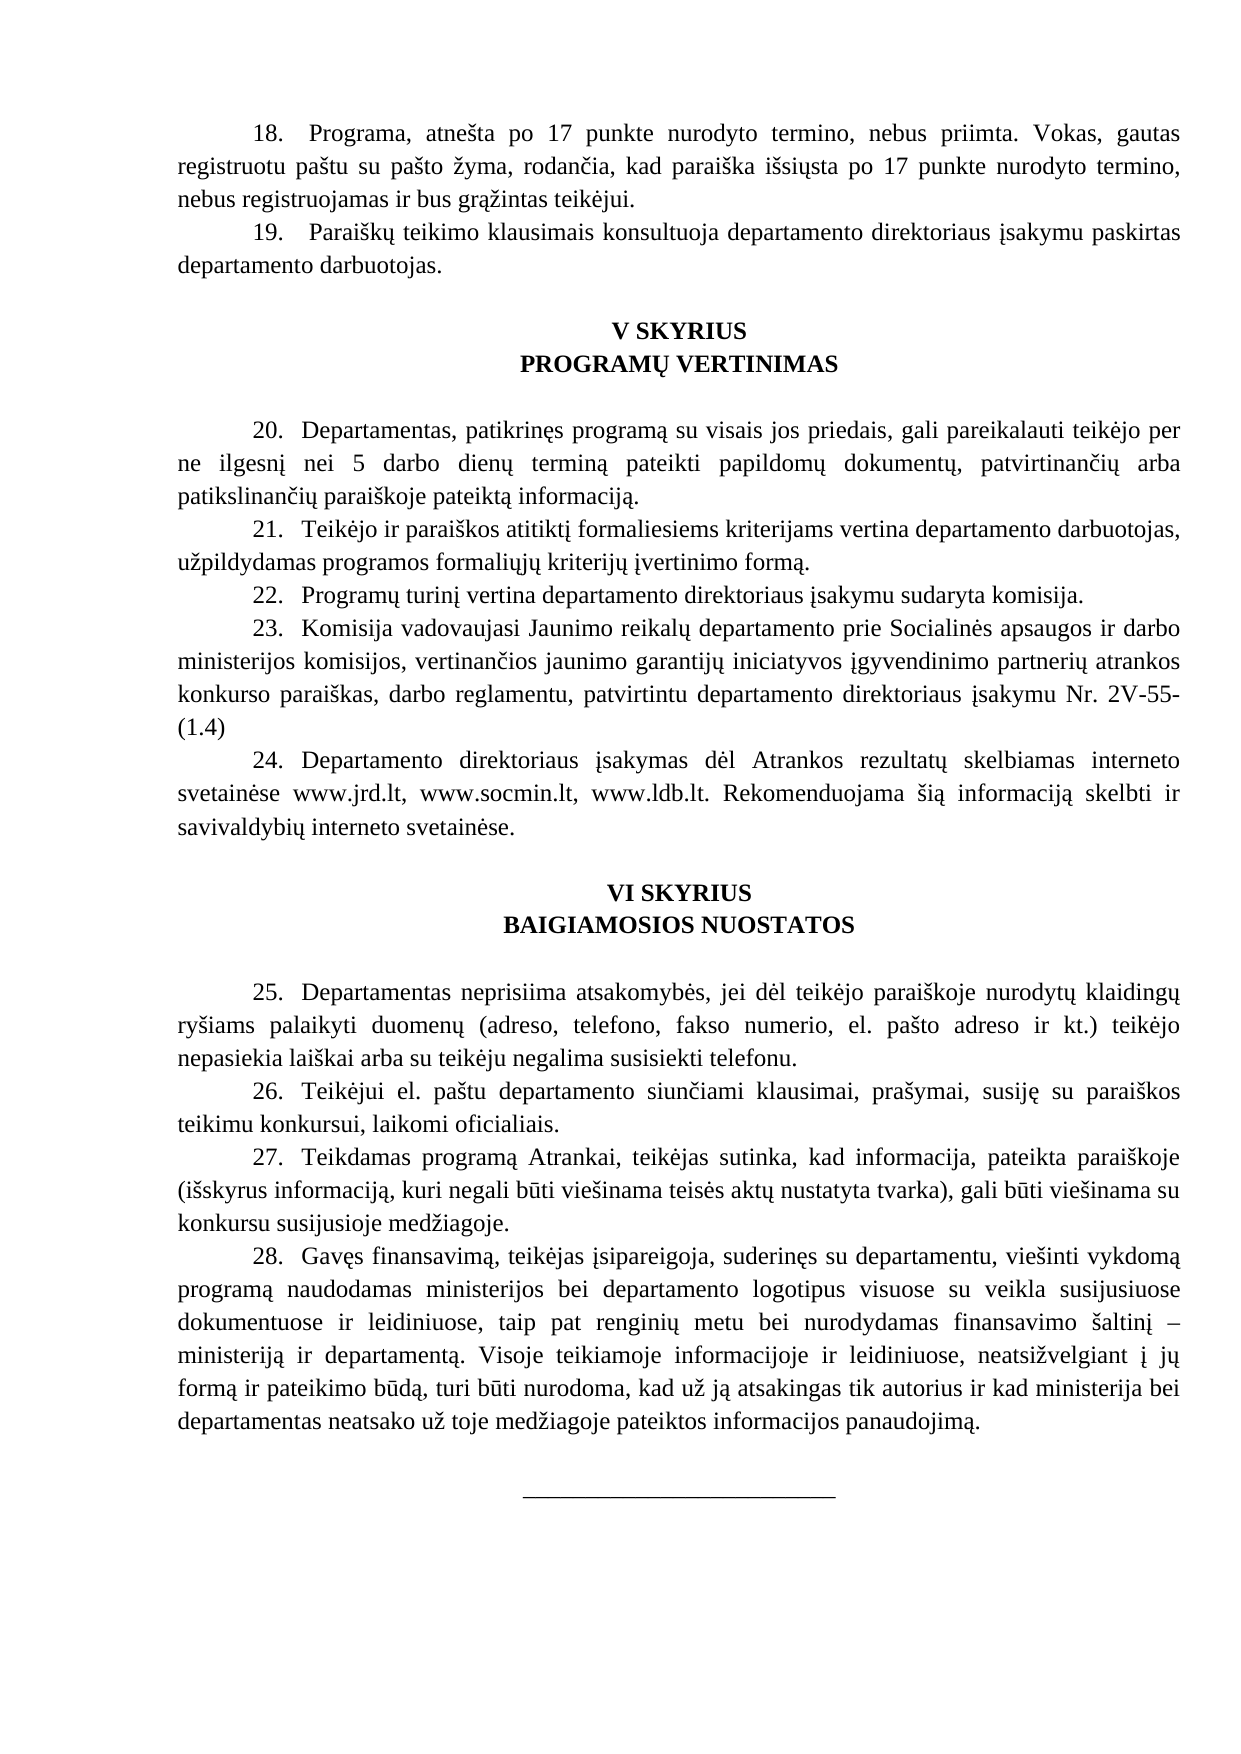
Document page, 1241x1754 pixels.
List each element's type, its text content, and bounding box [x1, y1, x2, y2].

text 25. Departamentas neprisiima atsakomybės, jei dėl teikėjo paraiškoje nurodytų klaidingų ryšiams palaikyti duomenų (adreso, telefono, fakso numerio, el. pašto adreso ir kt.) teikėjo nepasiekia laiškai arba su teikėju negalima susisiekti telefonu. [177, 977, 1181, 1071]
text 26. Teikėjui el. paštu departamento siunčiami klausimai, prašymai, susiję su paraiškos teikimu konkursui, laikomi oficialiais. [177, 1076, 1181, 1137]
text 23. Komisija vadovaujasi Jaunimo reikalų departamento prie Socialinės apsaugos ir darbo ministerijos komisijos, vertinančios jaunimo garantijų iniciatyvos įgyvendinimo partnerių atrankos konkurso paraiškas, darbo reglamentu, patvirtintu departamento direktoriaus įsakymu Nr. 2V-55-(1.4) [177, 613, 1181, 741]
text 27. Teikdamas programą Atrankai, teikėjas sutinka, kad informacija, pateikta paraiškoje (išskyrus informaciją, kuri negali būti viešinama teisės aktų nustatyta tvarka), gali būti viešinama su konkursu susijusioje medžiagoje. [177, 1142, 1181, 1237]
text VI SKYRIUS [177, 878, 1181, 906]
text 24. Departamento direktoriaus įsakymas dėl Atrankos rezultatų skelbiamas interneto svetainėse www.jrd.lt, www.socmin.lt, www.ldb.lt. Rekomenduojama šią informaciją skelbti ir savivaldybių interneto svetainėse. [177, 746, 1181, 840]
text 20. Departamentas, patikrinęs programą su visais jos priedais, gali pareikalauti teikėjo per ne ilgesnį nei 5 darbo dienų terminą pateikti papildomų dokumentų, patvirtinančių arba patikslinančių paraiškoje pateiktą informaciją. [177, 415, 1181, 510]
text 18. Programa, atnešta po 17 punkte nurodyto termino, nebus priimta. Vokas, gautas registruotu paštu su pašto žyma, rodančia, kad paraiška išsiųsta po 17 punkte nurodyto termino, nebus registruojamas ir bus grąžintas teikėjui. [177, 118, 1181, 213]
text 19. Paraiškų teikimo klausimais konsultuoja departamento direktoriaus įsakymu paskirtas departamento darbuotojas. [177, 217, 1181, 279]
text 22. Programų turinį vertina departamento direktoriaus įsakymu sudaryta komisija. [177, 580, 1181, 609]
text BAIGIAMOSIOS NUOSTATOS [177, 911, 1181, 939]
text 21. Teikėjo ir paraiškos atitiktį formaliesiems kriterijams vertina departamento darbuotojas, užpildydamas programos formaliųjų kriterijų įvertinimo formą. [177, 514, 1181, 576]
text PROGRAMŲ VERTINIMAS [177, 349, 1181, 378]
text 28. Gavęs finansavimą, teikėjas įsipareigoja, suderinęs su departamentu, viešinti vykdomą programą naudodamas ministerijos bei departamento logotipus visuose su veikla susijusiuose dokumentuose ir leidiniuose, taip pat renginių metu bei nurodydamas finansavimo šaltinį – ministeriją ir departamentą. Visoje teikiamoje informacijoje ir leidiniuose, neatsižvelgiant į jų formą ir pateikimo būdą, turi būti nurodoma, kad už ją atsakingas tik autorius ir kad ministerija bei departamentas neatsako už toje medžiagoje pateiktos informacijos panaudojimą. [177, 1241, 1181, 1435]
text V SKYRIUS [177, 316, 1181, 345]
text _________________________ [177, 1472, 1181, 1501]
